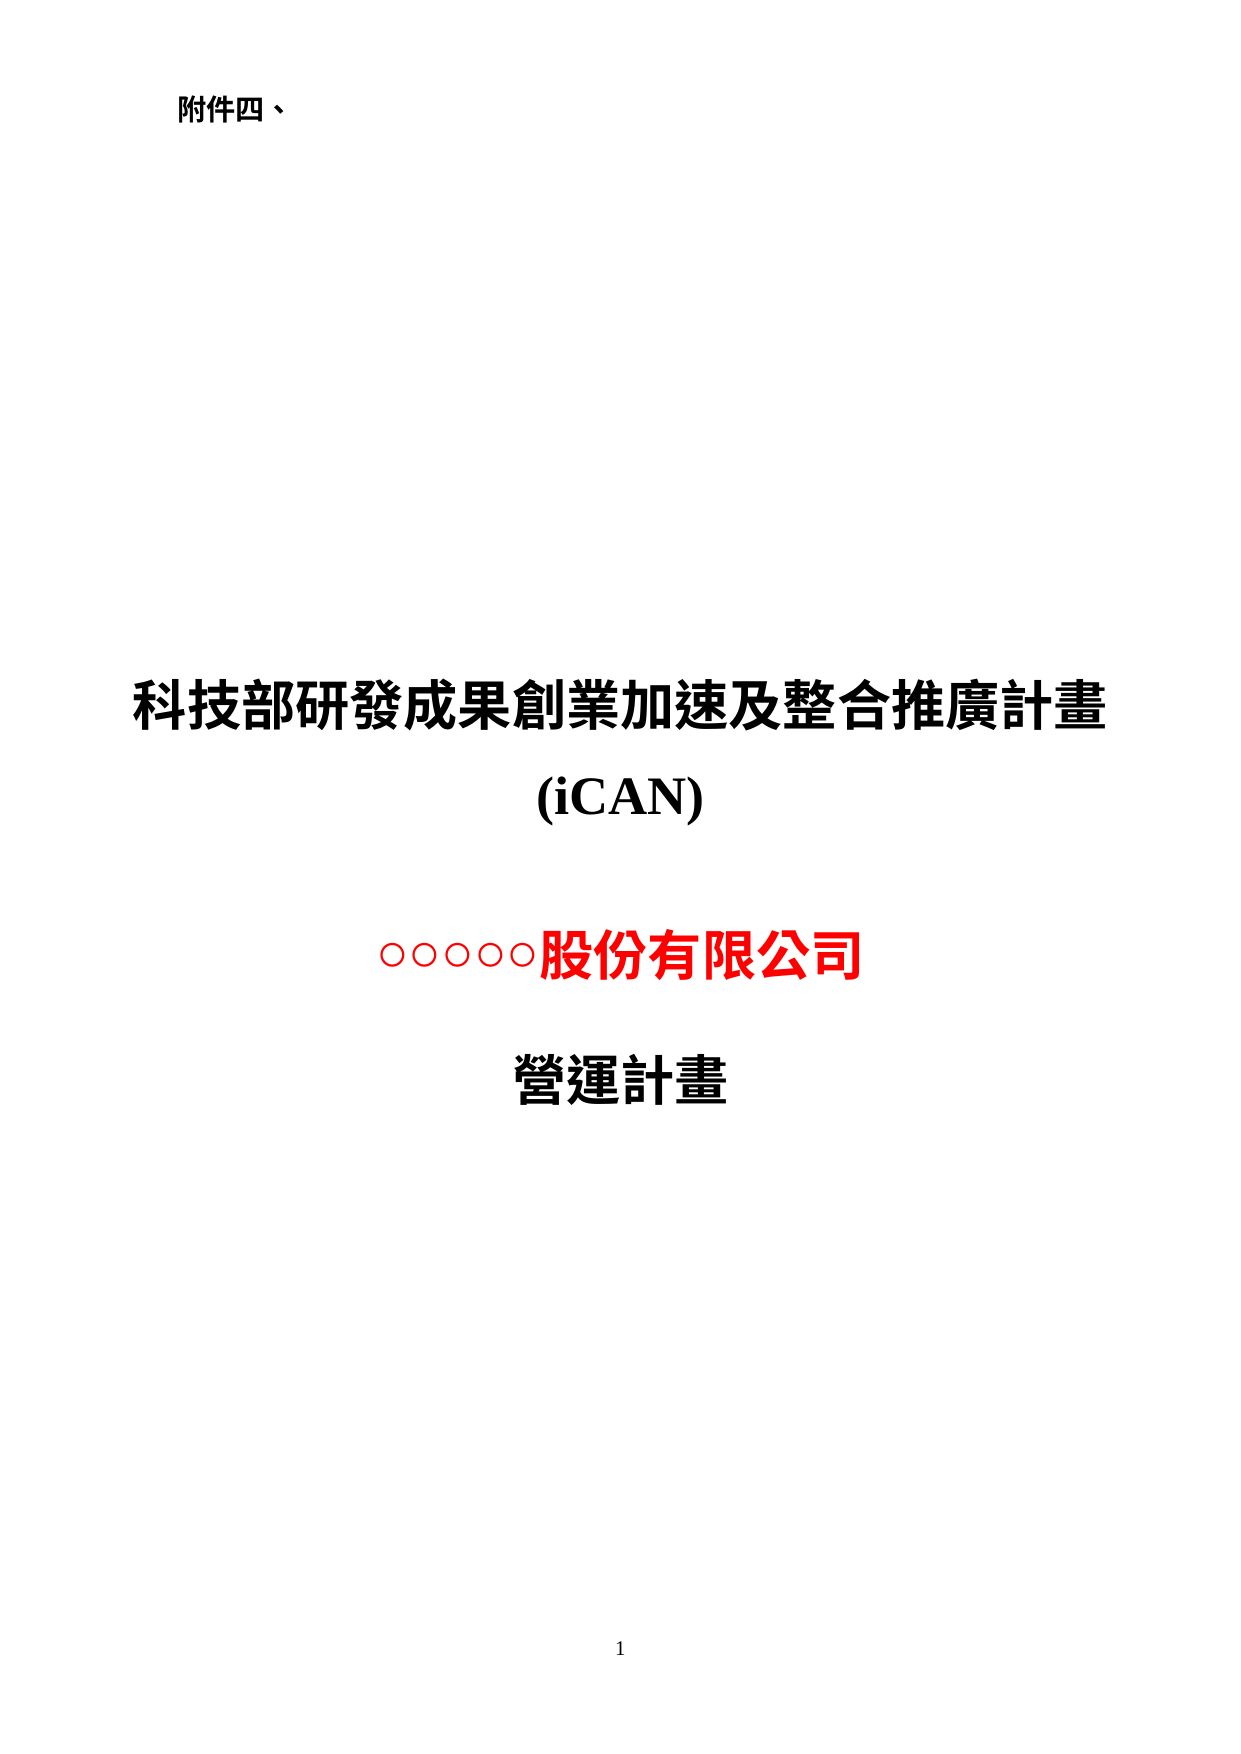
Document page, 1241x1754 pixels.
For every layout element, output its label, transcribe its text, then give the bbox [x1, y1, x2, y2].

text 科技部研發成果創業加速及整合推廣計畫(iCAN) [118, 629, 1122, 816]
text ○○○○○股份有限公司 [118, 879, 1122, 1004]
text 附件四、 [118, 66, 1066, 129]
text 營運計畫 [118, 1004, 1122, 1129]
